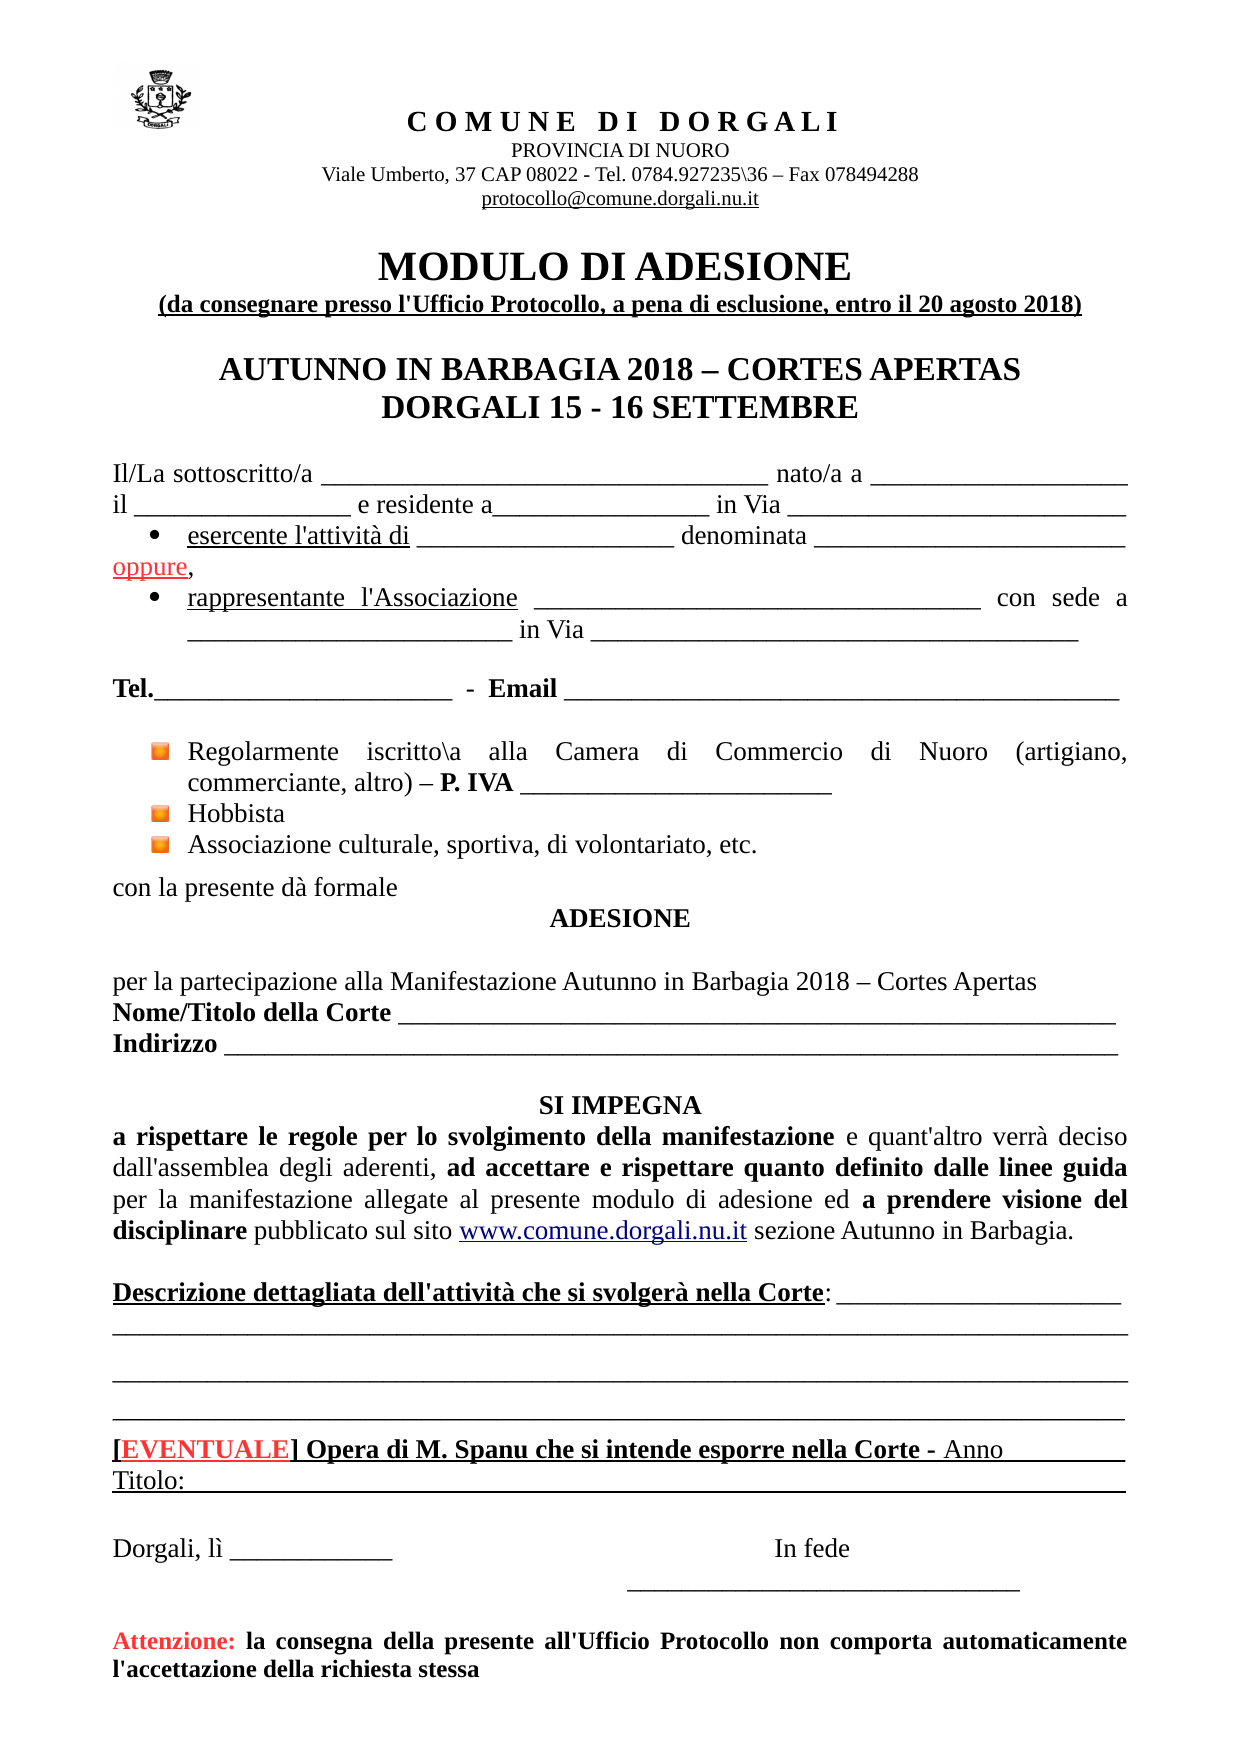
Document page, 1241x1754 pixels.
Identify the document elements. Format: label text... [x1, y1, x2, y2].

picture [113, 60, 204, 130]
text Tel.______________________ - Email _________________________________________ [112, 673, 1128, 704]
text con la presente dà formale [112, 871, 1128, 902]
text Il/La sottoscritto/a _________________________________ nato/a a ___________________ il ________________ e residente a________________ in Via _________________________ [112, 457, 1128, 519]
text _____________________________ [112, 1563, 1128, 1594]
text PROVINCIA DI NUORO [112, 138, 1128, 162]
picture [150, 835, 169, 853]
list Regolarmente iscritto\a alla Camera di Commercio di Nuoro (artigiano, commerciante, altro) – P. IVA _______________________ [150, 735, 1128, 797]
text ___________________________________________________________________________ [112, 1336, 1128, 1381]
text Titolo:_____________________________________________________________________ [112, 1464, 1128, 1495]
picture [150, 804, 169, 822]
text SI IMPEGNA [112, 1089, 1128, 1120]
text ADESIONE [112, 902, 1128, 933]
picture [150, 741, 169, 760]
text ___________________________________________________________________________ [112, 1307, 1128, 1334]
text Descrizione dettagliata dell'attività che si svolgerà nella Corte: _____________________ [112, 1276, 1128, 1307]
text [EVENTUALE] Opera di M. Spanu che si intende esporre nella Corte - Anno_________ [112, 1433, 1128, 1464]
text Viale Umberto, 37 CAP 08022 - Tel. 0784.927235\36 – Fax 078494288 [112, 162, 1128, 186]
text MODULO DI ADESIONE [112, 241, 1128, 289]
text oppure, [112, 550, 1128, 581]
text Dorgali, lì ____________ In fede [112, 1532, 1128, 1563]
text protocollo@comune.dorgali.nu.it [112, 186, 1128, 210]
text per la partecipazione alla Manifestazione Autunno in Barbagia 2018 – Cortes Apertas [112, 965, 1128, 996]
list Associazione culturale, sportiva, di volontariato, etc. [150, 828, 1128, 859]
text a rispettare le regole per lo svolgimento della manifestazione e quant'altro verrà deciso dall'assemblea degli aderenti, ad accettare e rispettare quanto definito dalle linee guida per la manifestazione allegate al presente modulo di adesione ed a prendere visione del disciplinare pubblicato sul sito www.comune.dorgali.nu.it sezione Autunno in Barbagia. [112, 1120, 1128, 1245]
text DORGALI 15 - 16 SETTEMBRE [112, 387, 1128, 426]
text (da consegnare presso l'Ufficio Protocollo, a pena di esclusione, entro il 20 agosto 2018) [112, 289, 1128, 318]
text C O M U N E D I D O R G A L I [112, 59, 1128, 138]
text AUTUNNO IN BARBAGIA 2018 – CORTES APERTAS [112, 349, 1128, 387]
list esercente l'attività di ___________________ denominata _______________________ [150, 519, 1128, 550]
list Hobbista [150, 797, 1128, 828]
text Indirizzo __________________________________________________________________ [112, 1027, 1128, 1058]
text Nome/Titolo della Corte _____________________________________________________ [112, 996, 1128, 1027]
text ____________________________________________________________________________________________________________ [112, 1401, 1128, 1422]
text Attenzione: la consegna della presente all'Ufficio Protocollo non comporta automaticamente l'accettazione della richiesta stessa [112, 1626, 1128, 1683]
list rappresentante l'Associazione _________________________________ con sede a ________________________ in Via ____________________________________ [150, 581, 1128, 644]
